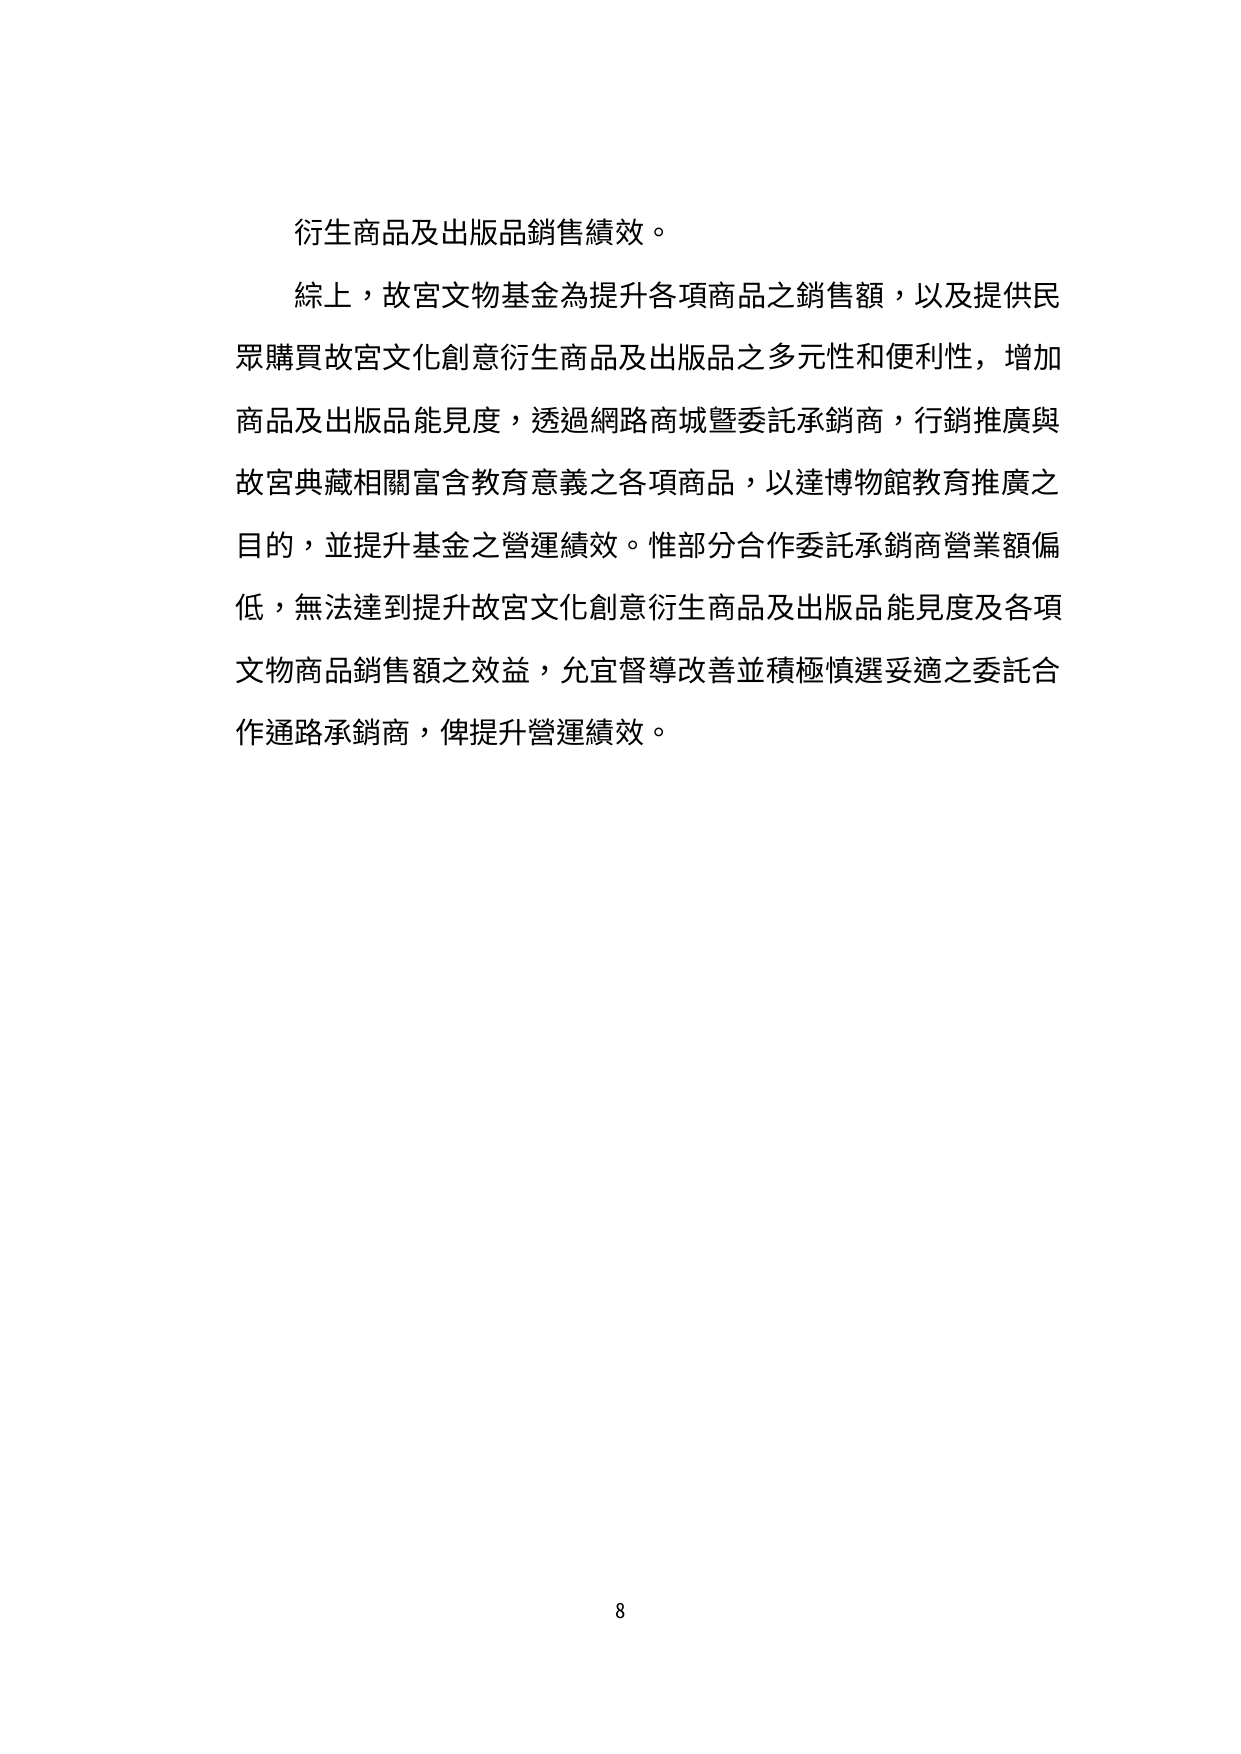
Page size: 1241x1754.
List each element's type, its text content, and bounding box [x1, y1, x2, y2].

text 衍生商品及出版品銷售績效。 [265, 189, 1063, 252]
text 綜上，故宮文物基金為提升各項商品之銷售額，以及提供民眾購買故宮文化創意衍生商品及出版品之多元性和便利性，增加商品及出版品能見度，透過網路商城曁委託承銷商，行銷推廣與故宮典藏相關富含教育意義之各項商品，以達博物館教育推廣之目的，並提升基金之營運績效。惟部分合作委託承銷商營業額偏低，無法達到提升故宮文化創意衍生商品及出版品能見度及各項文物商品銷售額之效益，允宜督導改善並積極慎選妥適之委託合作通路承銷商，俾提升營運績效。 [236, 252, 1063, 752]
